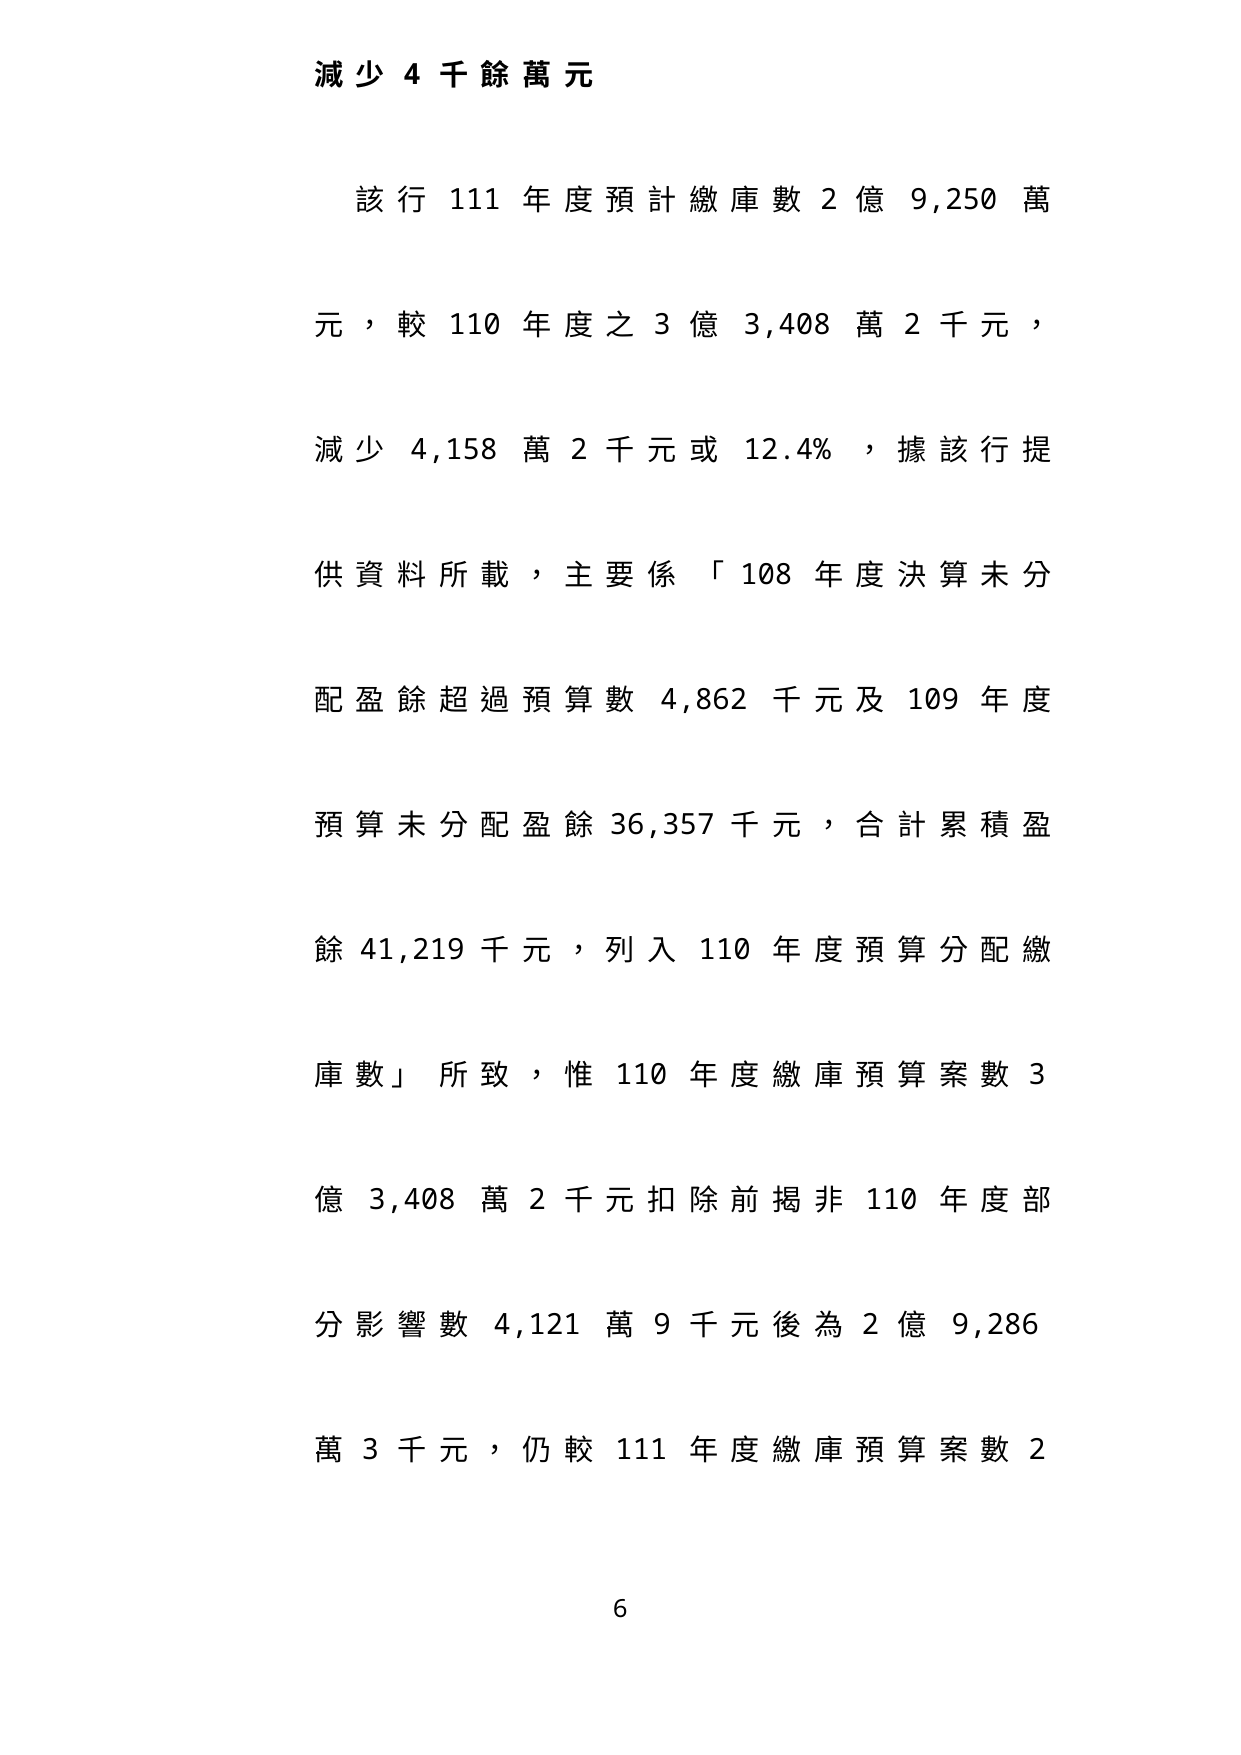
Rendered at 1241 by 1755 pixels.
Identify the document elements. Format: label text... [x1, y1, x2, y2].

text 該行111年度預計繳庫數2億9,250萬元，較110年度之3億3,408萬2千元，減少4,158萬2千元或12.4%，據該行提供資料所載，主要係「108年度決算未分配盈餘超過預算數4,862千元及109年度預算未分配盈餘36,357千元，合計累積盈餘41,219千元，列入110年度預算分配繳庫數」所致，惟110年度繳庫預算案數3億3,408萬2千元扣除前揭非110年度部分影響數4,121萬9千元後為2億9,286萬3千元，仍較111年度繳庫預算案數2 [271, 125, 1058, 1500]
text 減少4千餘萬元 [242, 0, 1058, 125]
